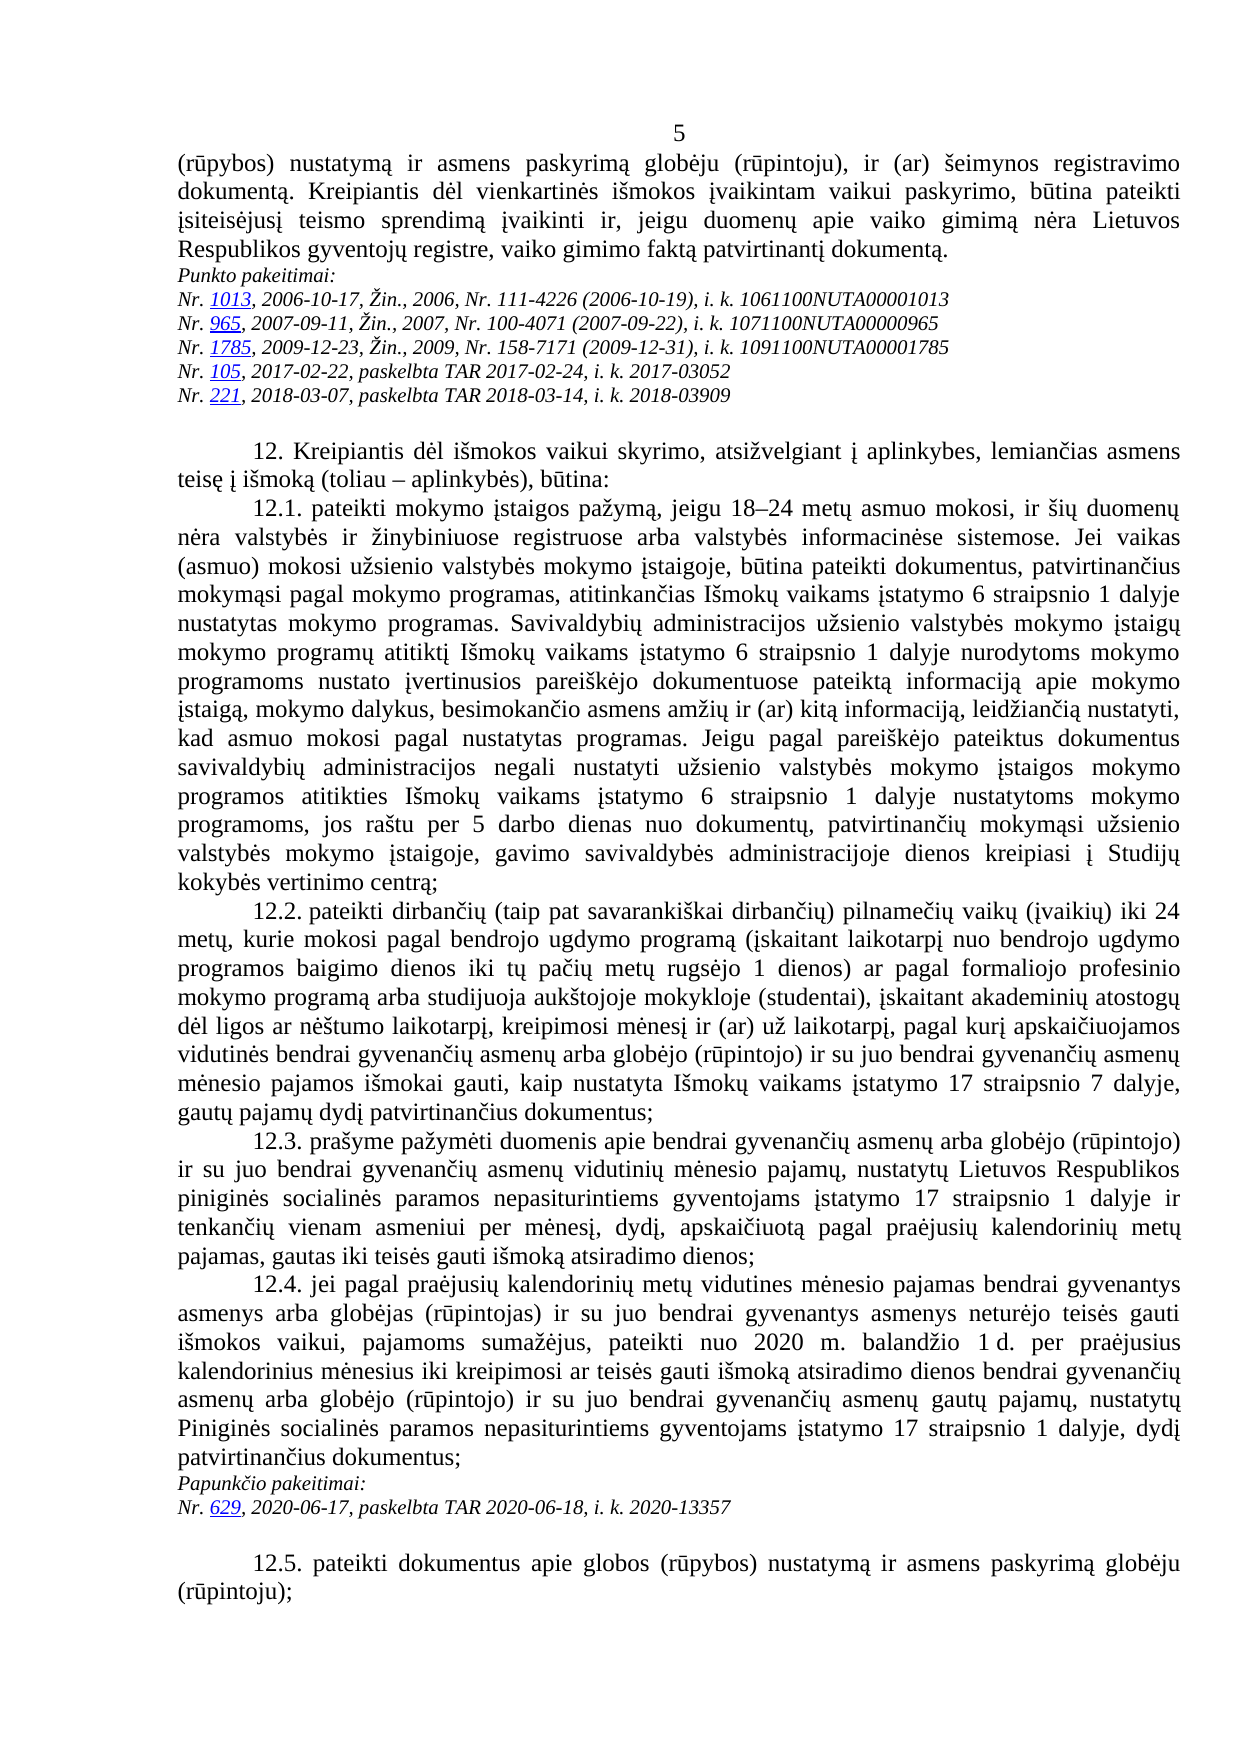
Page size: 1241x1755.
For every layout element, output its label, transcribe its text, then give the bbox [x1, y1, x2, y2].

text Nr. 629, 2020-06-17, paskelbta TAR 2020-06-18, i. k. 2020-13357 [177, 1495, 1181, 1519]
text 12.1. pateikti mokymo įstaigos pažymą, jeigu 18–24 metų asmuo mokosi, ir šių duomenų nėra valstybės ir žinybiniuose registruose arba valstybės informacinėse sistemose. Jei vaikas (asmuo) mokosi užsienio valstybės mokymo įstaigoje, būtina pateikti dokumentus, patvirtinančius mokymąsi pagal mokymo programas, atitinkančias Išmokų vaikams įstatymo 6 straipsnio 1 dalyje nustatytas mokymo programas. Savivaldybių administracijos užsienio valstybės mokymo įstaigų mokymo programų atitiktį Išmokų vaikams įstatymo 6 straipsnio 1 dalyje nurodytoms mokymo programoms nustato įvertinusios pareiškėjo dokumentuose pateiktą informaciją apie mokymo įstaigą, mokymo dalykus, besimokančio asmens amžių ir (ar) kitą informaciją, leidžiančią nustatyti, kad asmuo mokosi pagal nustatytas programas. Jeigu pagal pareiškėjo pateiktus dokumentus savivaldybių administracijos negali nustatyti užsienio valstybės mokymo įstaigos mokymo programos atitikties Išmokų vaikams įstatymo 6 straipsnio 1 dalyje nustatytoms mokymo programoms, jos raštu per 5 darbo dienas nuo dokumentų, patvirtinančių mokymąsi užsienio valstybės mokymo įstaigoje, gavimo savivaldybės administracijoje dienos kreipiasi į Studijų kokybės vertinimo centrą; [177, 493, 1181, 896]
text Papunkčio pakeitimai: [177, 1471, 1181, 1495]
text 12.4. jei pagal praėjusių kalendorinių metų vidutines mėnesio pajamas bendrai gyvenantys asmenys arba globėjas (rūpintojas) ir su juo bendrai gyvenantys asmenys neturėjo teisės gauti išmokos vaikui, pajamoms sumažėjus, pateikti nuo 2020 m. balandžio 1 d. per praėjusius kalendorinius mėnesius iki kreipimosi ar teisės gauti išmoką atsiradimo dienos bendrai gyvenančių asmenų arba globėjo (rūpintojo) ir su juo bendrai gyvenančių asmenų gautų pajamų, nustatytų Piniginės socialinės paramos nepasiturintiems gyventojams įstatymo 17 straipsnio 1 dalyje, dydį patvirtinančius dokumentus; [177, 1269, 1181, 1471]
text Nr. 965, 2007-09-11, Žin., 2007, Nr. 100-4071 (2007-09-22), i. k. 1071100NUTA00000965 [177, 311, 1181, 335]
text (rūpybos) nustatymą ir asmens paskyrimą globėju (rūpintoju), ir (ar) šeimynos registravimo dokumentą. Kreipiantis dėl vienkartinės išmokos įvaikintam vaikui paskyrimo, būtina pateikti įsiteisėjusį teismo sprendimą įvaikinti ir, jeigu duomenų apie vaiko gimimą nėra Lietuvos Respublikos gyventojų registre, vaiko gimimo faktą patvirtinantį dokumentą. [177, 148, 1181, 263]
text Punkto pakeitimai: [177, 263, 1181, 287]
text 12.3. prašyme pažymėti duomenis apie bendrai gyvenančių asmenų arba globėjo (rūpintojo) ir su juo bendrai gyvenančių asmenų vidutinių mėnesio pajamų, nustatytų Lietuvos Respublikos piniginės socialinės paramos nepasiturintiems gyventojams įstatymo 17 straipsnio 1 dalyje ir tenkančių vienam asmeniui per mėnesį, dydį, apskaičiuotą pagal praėjusių kalendorinių metų pajamas, gautas iki teisės gauti išmoką atsiradimo dienos; [177, 1126, 1181, 1269]
text Nr. 221, 2018-03-07, paskelbta TAR 2018-03-14, i. k. 2018-03909 [177, 383, 1181, 407]
text Nr. 1013, 2006-10-17, Žin., 2006, Nr. 111-4226 (2006-10-19), i. k. 1061100NUTA00001013 [177, 287, 1181, 311]
text Nr. 1785, 2009-12-23, Žin., 2009, Nr. 158-7171 (2009-12-31), i. k. 1091100NUTA00001785 [177, 335, 1181, 359]
text Nr. 105, 2017-02-22, paskelbta TAR 2017-02-24, i. k. 2017-03052 [177, 359, 1181, 383]
text 12. Kreipiantis dėl išmokos vaikui skyrimo, atsižvelgiant į aplinkybes, lemiančias asmens teisę į išmoką (toliau – aplinkybės), būtina: [177, 436, 1181, 493]
text 12.5. pateikti dokumentus apie globos (rūpybos) nustatymą ir asmens paskyrimą globėju (rūpintoju); [177, 1548, 1181, 1605]
text 12.2. pateikti dirbančių (taip pat savarankiškai dirbančių) pilnamečių vaikų (įvaikių) iki 24 metų, kurie mokosi pagal bendrojo ugdymo programą (įskaitant laikotarpį nuo bendrojo ugdymo programos baigimo dienos iki tų pačių metų rugsėjo 1 dienos) ar pagal formaliojo profesinio mokymo programą arba studijuoja aukštojoje mokykloje (studentai), įskaitant akademinių atostogų dėl ligos ar nėštumo laikotarpį, kreipimosi mėnesį ir (ar) už laikotarpį, pagal kurį apskaičiuojamos vidutinės bendrai gyvenančių asmenų arba globėjo (rūpintojo) ir su juo bendrai gyvenančių asmenų mėnesio pajamos išmokai gauti, kaip nustatyta Išmokų vaikams įstatymo 17 straipsnio 7 dalyje, gautų pajamų dydį patvirtinančius dokumentus; [177, 896, 1181, 1126]
